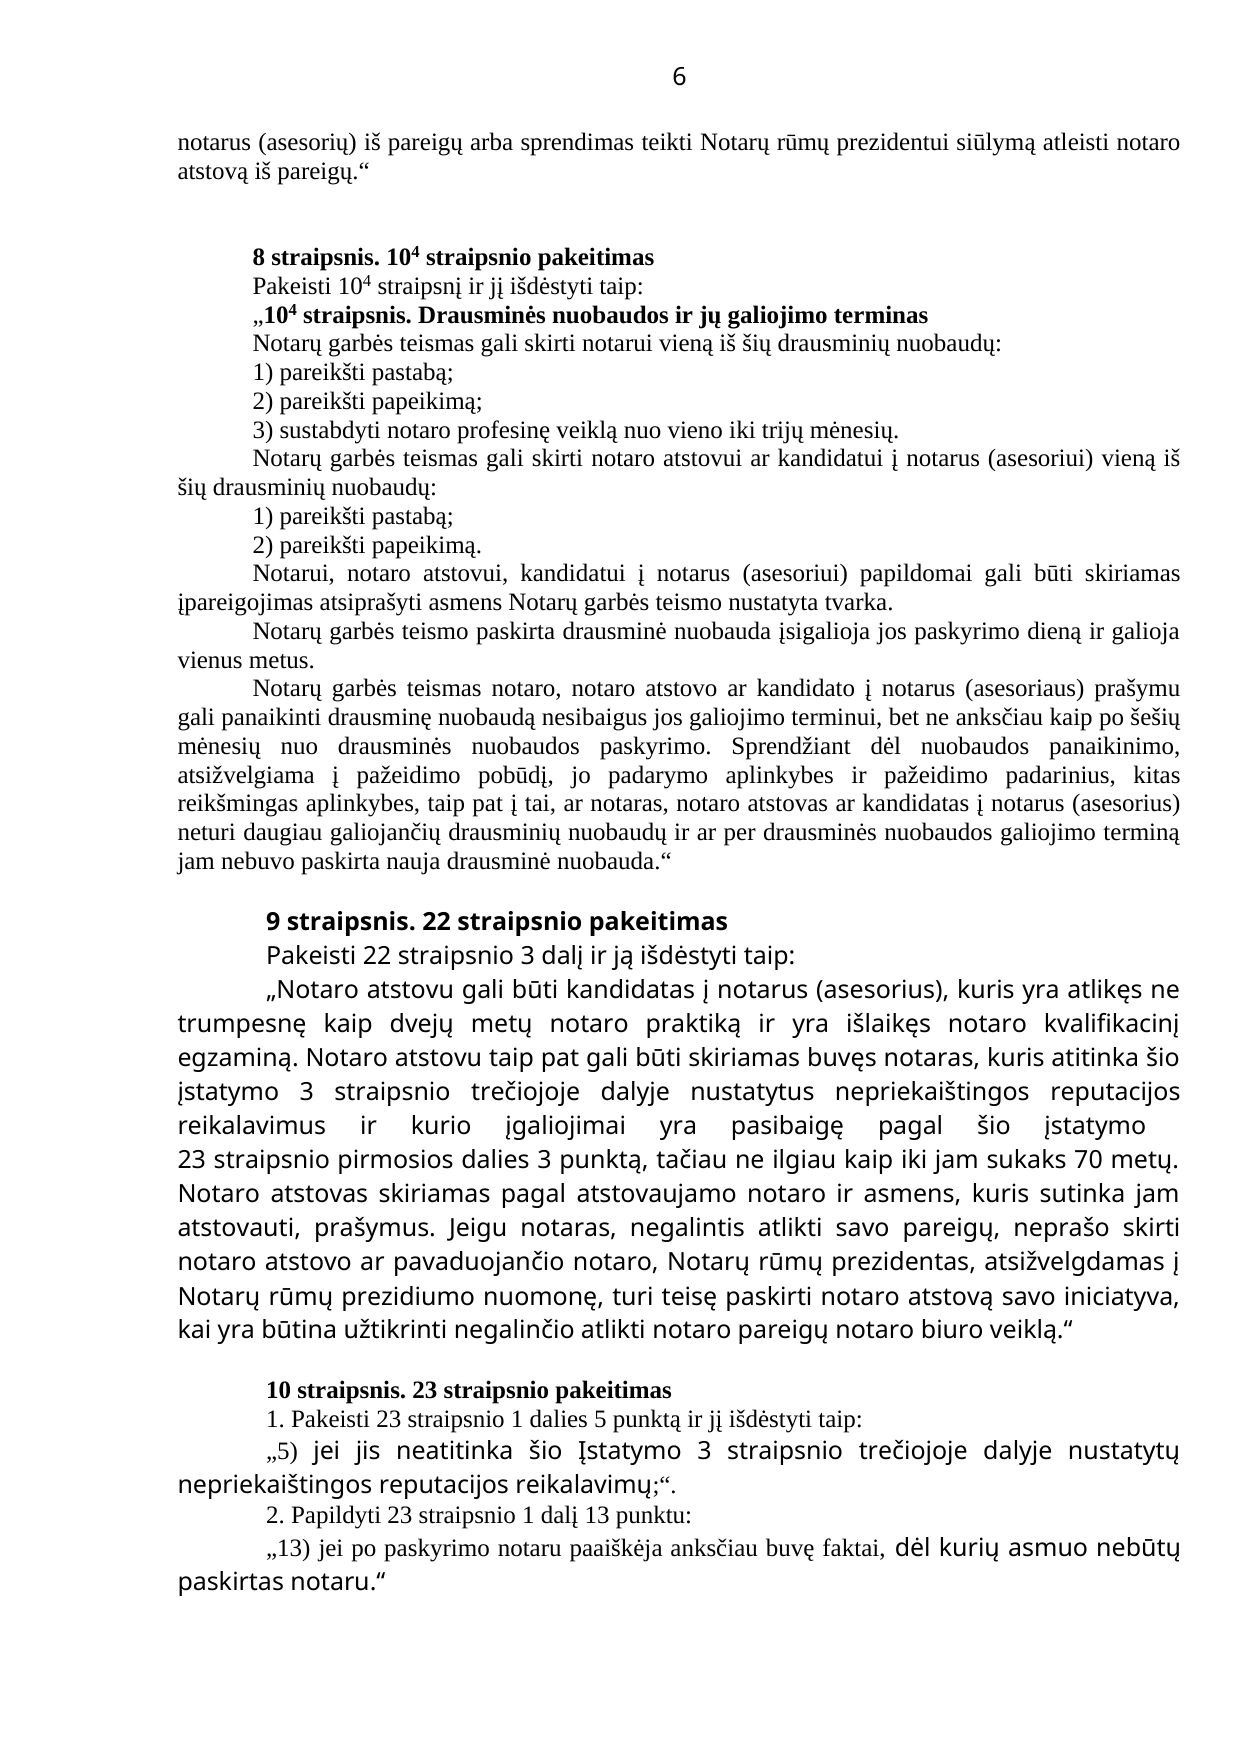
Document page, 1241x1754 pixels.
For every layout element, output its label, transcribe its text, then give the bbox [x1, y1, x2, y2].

text „5) jei jis neatitinka šio Įstatymo 3 straipsnio trečiojoje dalyje nustatytų nepriekaištingos reputacijos reikalavimų;“. [177, 1432, 1181, 1501]
text Pakeisti 22 straipsnio 3 dalį ir ją išdėstyti taip: [177, 937, 1181, 972]
text „13) jei po paskyrimo notaru paaiškėja anksčiau buvę faktai, dėl kurių asmuo nebūtų paskirtas notaru.“ [177, 1529, 1181, 1597]
text 1) pareikšti pastabą; [177, 357, 1181, 386]
text 9 straipsnis. 22 straipsnio pakeitimas [177, 903, 1181, 937]
text 2) pareikšti papeikimą; [177, 386, 1181, 415]
text Notarui, notaro atstovui, kandidatui į notarus (asesoriui) papildomai gali būti skiriamas įpareigojimas atsiprašyti asmens Notarų garbės teismo nustatyta tvarka. [177, 558, 1181, 616]
text 10 straipsnis. 23 straipsnio pakeitimas [177, 1375, 1181, 1404]
text 3) sustabdyti notaro profesinę veiklą nuo vieno iki trijų mėnesių. [177, 415, 1181, 443]
text 2) pareikšti papeikimą. [177, 530, 1181, 558]
text Notarų garbės teismo paskirta drausminė nuobauda įsigalioja jos paskyrimo dieną ir galioja vienus metus. [177, 616, 1181, 673]
text 8 straipsnis. 104 straipsnio pakeitimas [177, 242, 1181, 271]
text „Notaro atstovu gali būti kandidatas į notarus (asesorius), kuris yra atlikęs ne trumpesnę kaip dvejų metų notaro praktiką ir yra išlaikęs notaro kvalifikacinį egzaminą. Notaro atstovu taip pat gali būti skiriamas buvęs notaras, kuris atitinka šio įstatymo 3 straipsnio trečiojoje dalyje nustatytus nepriekaištingos reputacijos reikalavimus ir kurio įgaliojimai yra pasibaigę pagal šio įstatymo 23 straipsnio pirmosios dalies 3 punktą, tačiau ne ilgiau kaip iki jam sukaks 70 metų. Notaro atstovas skiriamas pagal atstovaujamo notaro ir asmens, kuris sutinka jam atstovauti, prašymus. Jeigu notaras, negalintis atlikti savo pareigų, neprašo skirti notaro atstovo ar pavaduojančio notaro, Notarų rūmų prezidentas, atsižvelgdamas į Notarų rūmų prezidiumo nuomonę, turi teisę paskirti notaro atstovą savo iniciatyva, kai yra būtina užtikrinti negalinčio atlikti notaro pareigų notaro biuro veiklą.“ [177, 972, 1181, 1346]
text Pakeisti 104 straipsnį ir jį išdėstyti taip: [177, 271, 1181, 300]
text „104 straipsnis. Drausminės nuobaudos ir jų galiojimo terminas [177, 300, 1181, 328]
text Notarų garbės teismas notaro, notaro atstovo ar kandidato į notarus (asesoriaus) prašymu gali panaikinti drausminę nuobaudą nesibaigus jos galiojimo terminui, bet ne anksčiau kaip po šešių mėnesių nuo drausminės nuobaudos paskyrimo. Sprendžiant dėl nuobaudos panaikinimo, atsižvelgiama į pažeidimo pobūdį, jo padarymo aplinkybes ir pažeidimo padarinius, kitas reikšmingas aplinkybes, taip pat į tai, ar notaras, notaro atstovas ar kandidatas į notarus (asesorius) neturi daugiau galiojančių drausminių nuobaudų ir ar per drausminės nuobaudos galiojimo terminą jam nebuvo paskirta nauja drausminė nuobauda.“ [177, 673, 1181, 875]
text Notarų garbės teismas gali skirti notarui vieną iš šių drausminių nuobaudų: [177, 328, 1181, 357]
text notarus (asesorių) iš pareigų arba sprendimas teikti Notarų rūmų prezidentui siūlymą atleisti notaro atstovą iš pareigų.“ [177, 127, 1181, 185]
text 2. Papildyti 23 straipsnio 1 dalį 13 punktu: [177, 1501, 1181, 1529]
text 1. Pakeisti 23 straipsnio 1 dalies 5 punktą ir jį išdėstyti taip: [177, 1404, 1181, 1432]
text Notarų garbės teismas gali skirti notaro atstovui ar kandidatui į notarus (asesoriui) vieną iš šių drausminių nuobaudų: [177, 443, 1181, 501]
text 1) pareikšti pastabą; [177, 501, 1181, 530]
